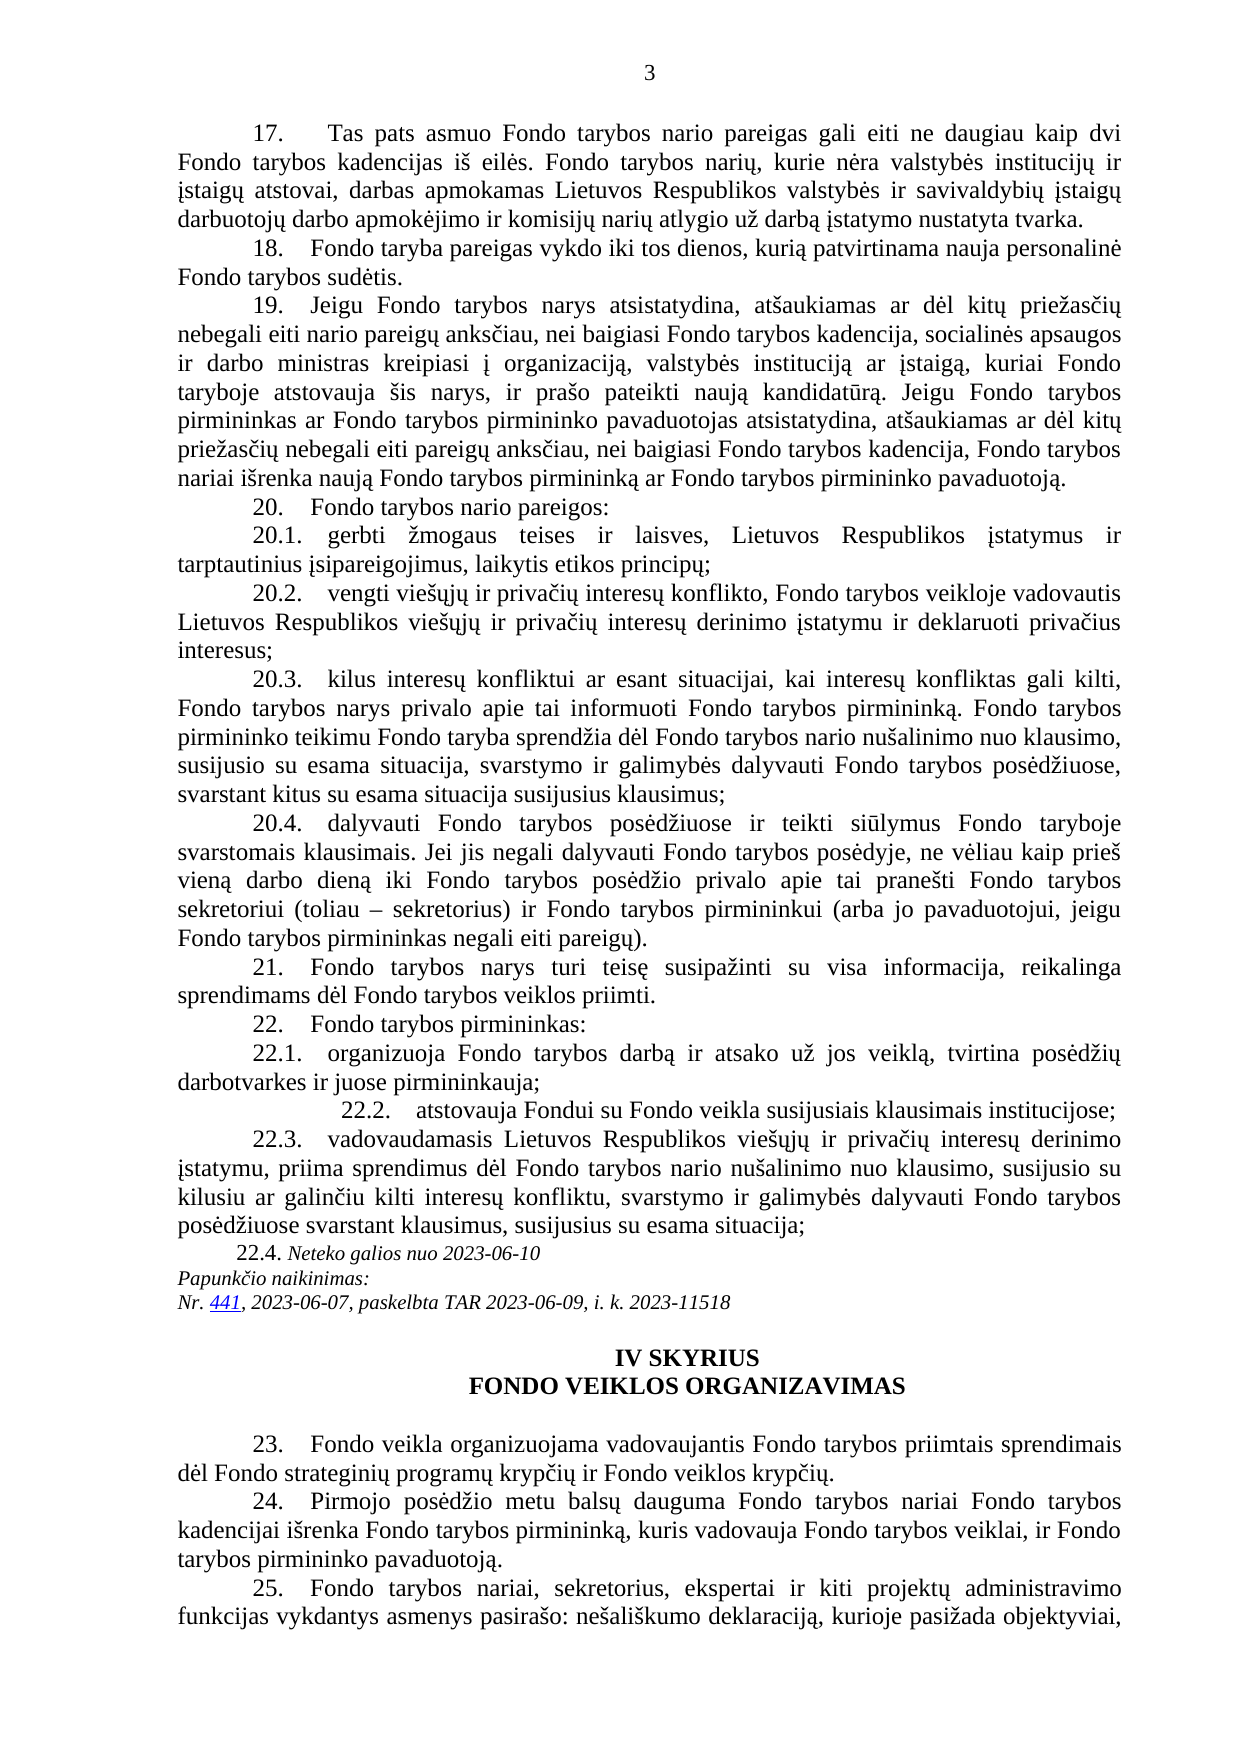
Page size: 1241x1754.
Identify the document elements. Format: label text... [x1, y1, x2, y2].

text 24. Pirmojo posėdžio metu balsų dauguma Fondo tarybos nariai Fondo tarybos kadencijai išrenka Fondo tarybos pirmininką, kuris vadovauja Fondo tarybos veiklai, ir Fondo tarybos pirmininko pavaduotoją. [177, 1486, 1122, 1573]
text 22.1. organizuoja Fondo tarybos darbą ir atsako už jos veiklą, tvirtina posėdžių darbotvarkes ir juose pirmininkauja; [177, 1038, 1122, 1096]
text 20.1. gerbti žmogaus teises ir laisves, Lietuvos Respublikos įstatymus ir tarptautinius įsipareigojimus, laikytis etikos principų; [177, 521, 1122, 578]
text 18. Fondo taryba pareigas vykdo iki tos dienos, kurią patvirtinama nauja personalinė Fondo tarybos sudėtis. [177, 233, 1122, 291]
text 25. Fondo tarybos nariai, sekretorius, ekspertai ir kiti projektų administravimo funkcijas vykdantys asmenys pasirašo: nešališkumo deklaraciją, kurioje pasižada objektyviai, [177, 1573, 1122, 1630]
text FONDO VEIKLOS ORGANIZAVIMAS [177, 1371, 1122, 1400]
text Papunkčio naikinimas: [177, 1266, 1122, 1290]
text 21. Fondo tarybos narys turi teisę susipažinti su visa informacija, reikalinga sprendimams dėl Fondo tarybos veiklos priimti. [177, 952, 1122, 1009]
text 22.4. Neteko galios nuo 2023-06-10 [177, 1239, 1122, 1266]
text 22.2. atstovauja Fondui su Fondo veikla susijusiais klausimais institucijose; [266, 1096, 1122, 1124]
text 23. Fondo veikla organizuojama vadovaujantis Fondo tarybos priimtais sprendimais dėl Fondo strateginių programų krypčių ir Fondo veiklos krypčių. [177, 1429, 1122, 1486]
text 20.4. dalyvauti Fondo tarybos posėdžiuose ir teikti siūlymus Fondo taryboje svarstomais klausimais. Jei jis negali dalyvauti Fondo tarybos posėdyje, ne vėliau kaip prieš vieną darbo dieną iki Fondo tarybos posėdžio privalo apie tai pranešti Fondo tarybos sekretoriui (toliau – sekretorius) ir Fondo tarybos pirmininkui (arba jo pavaduotojui, jeigu Fondo tarybos pirmininkas negali eiti pareigų). [177, 808, 1122, 952]
text 17. Tas pats asmuo Fondo tarybos nario pareigas gali eiti ne daugiau kaip dvi Fondo tarybos kadencijas iš eilės. Fondo tarybos narių, kurie nėra valstybės institucijų ir įstaigų atstovai, darbas apmokamas Lietuvos Respublikos valstybės ir savivaldybių įstaigų darbuotojų darbo apmokėjimo ir komisijų narių atlygio už darbą įstatymo nustatyta tvarka. [177, 118, 1122, 233]
text 20.3. kilus interesų konfliktui ar esant situacijai, kai interesų konfliktas gali kilti, Fondo tarybos narys privalo apie tai informuoti Fondo tarybos pirmininką. Fondo tarybos pirmininko teikimu Fondo taryba sprendžia dėl Fondo tarybos nario nušalinimo nuo klausimo, susijusio su esama situacija, svarstymo ir galimybės dalyvauti Fondo tarybos posėdžiuose, svarstant kitus su esama situacija susijusius klausimus; [177, 664, 1122, 808]
text 19. Jeigu Fondo tarybos narys atsistatydina, atšaukiamas ar dėl kitų priežasčių nebegali eiti nario pareigų anksčiau, nei baigiasi Fondo tarybos kadencija, socialinės apsaugos ir darbo ministras kreipiasi į organizaciją, valstybės instituciją ar įstaigą, kuriai Fondo taryboje atstovauja šis narys, ir prašo pateikti naują kandidatūrą. Jeigu Fondo tarybos pirmininkas ar Fondo tarybos pirmininko pavaduotojas atsistatydina, atšaukiamas ar dėl kitų priežasčių nebegali eiti pareigų anksčiau, nei baigiasi Fondo tarybos kadencija, Fondo tarybos nariai išrenka naują Fondo tarybos pirmininką ar Fondo tarybos pirmininko pavaduotoją. [177, 291, 1122, 492]
text Nr. 441, 2023-06-07, paskelbta TAR 2023-06-09, i. k. 2023-11518 [177, 1290, 1122, 1314]
text 22.3. vadovaudamasis Lietuvos Respublikos viešųjų ir privačių interesų derinimo įstatymu, priima sprendimus dėl Fondo tarybos nario nušalinimo nuo klausimo, susijusio su kilusiu ar galinčiu kilti interesų konfliktu, svarstymo ir galimybės dalyvauti Fondo tarybos posėdžiuose svarstant klausimus, susijusius su esama situacija; [177, 1124, 1122, 1239]
text 22. Fondo tarybos pirmininkas: [177, 1009, 1122, 1038]
text IV SKYRIUS [177, 1343, 1122, 1371]
text 20. Fondo tarybos nario pareigos: [177, 492, 1122, 521]
text 20.2. vengti viešųjų ir privačių interesų konflikto, Fondo tarybos veikloje vadovautis Lietuvos Respublikos viešųjų ir privačių interesų derinimo įstatymu ir deklaruoti privačius interesus; [177, 578, 1122, 664]
